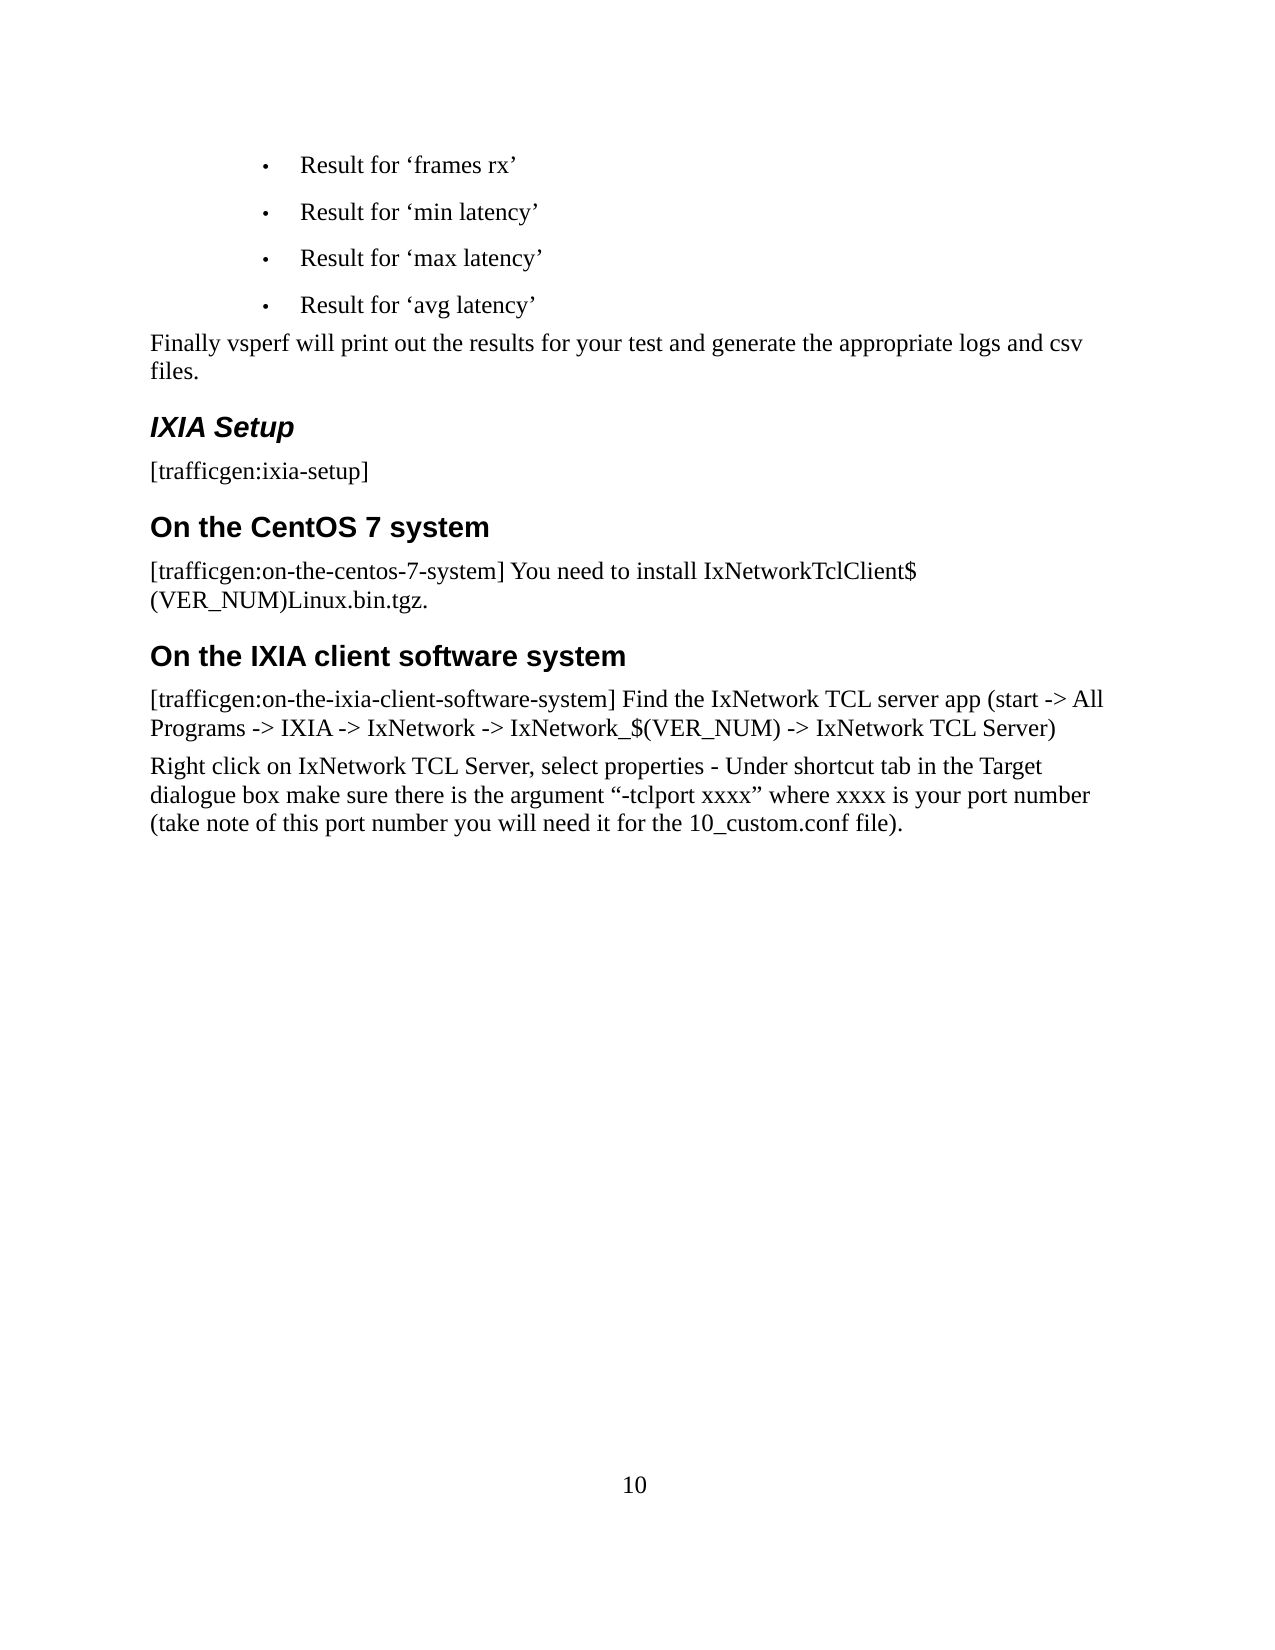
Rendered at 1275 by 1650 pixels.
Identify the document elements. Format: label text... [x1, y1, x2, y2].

subtitle On the IXIA client software system [150, 638, 1125, 672]
text Right click on IxNetwork TCL Server, select properties - Under shortcut tab in the Target dialogue box make sure there is the argument “-tclport xxxx” where xxxx is your port number (take note of this port number you will need it for the 10_custom.conf file). [150, 751, 1125, 837]
text [trafficgen:on-the-ixia-client-software-system] Find the IxNetwork TCL server app (start -> All Programs -> IXIA -> IxNetwork -> IxNetwork_$(VER_NUM) -> IxNetwork TCL Server) [150, 684, 1125, 742]
text Finally vsperf will print out the results for your test and generate the appropriate logs and csv files. [150, 328, 1125, 385]
text [trafficgen:ixia-setup] [150, 456, 1125, 485]
list Result for ‘frames rx’ [262, 150, 1125, 179]
list Result for ‘max latency’ [262, 243, 1125, 272]
subtitle On the CentOS 7 system [150, 510, 1125, 543]
list Result for ‘min latency’ [262, 197, 1125, 225]
text [trafficgen:on-the-centos-7-system] You need to install IxNetworkTclClient$(VER_NUM)Linux.bin.tgz. [150, 556, 1125, 613]
subtitle IXIA Setup [150, 410, 1125, 444]
list Result for ‘avg latency’ [262, 290, 1125, 319]
